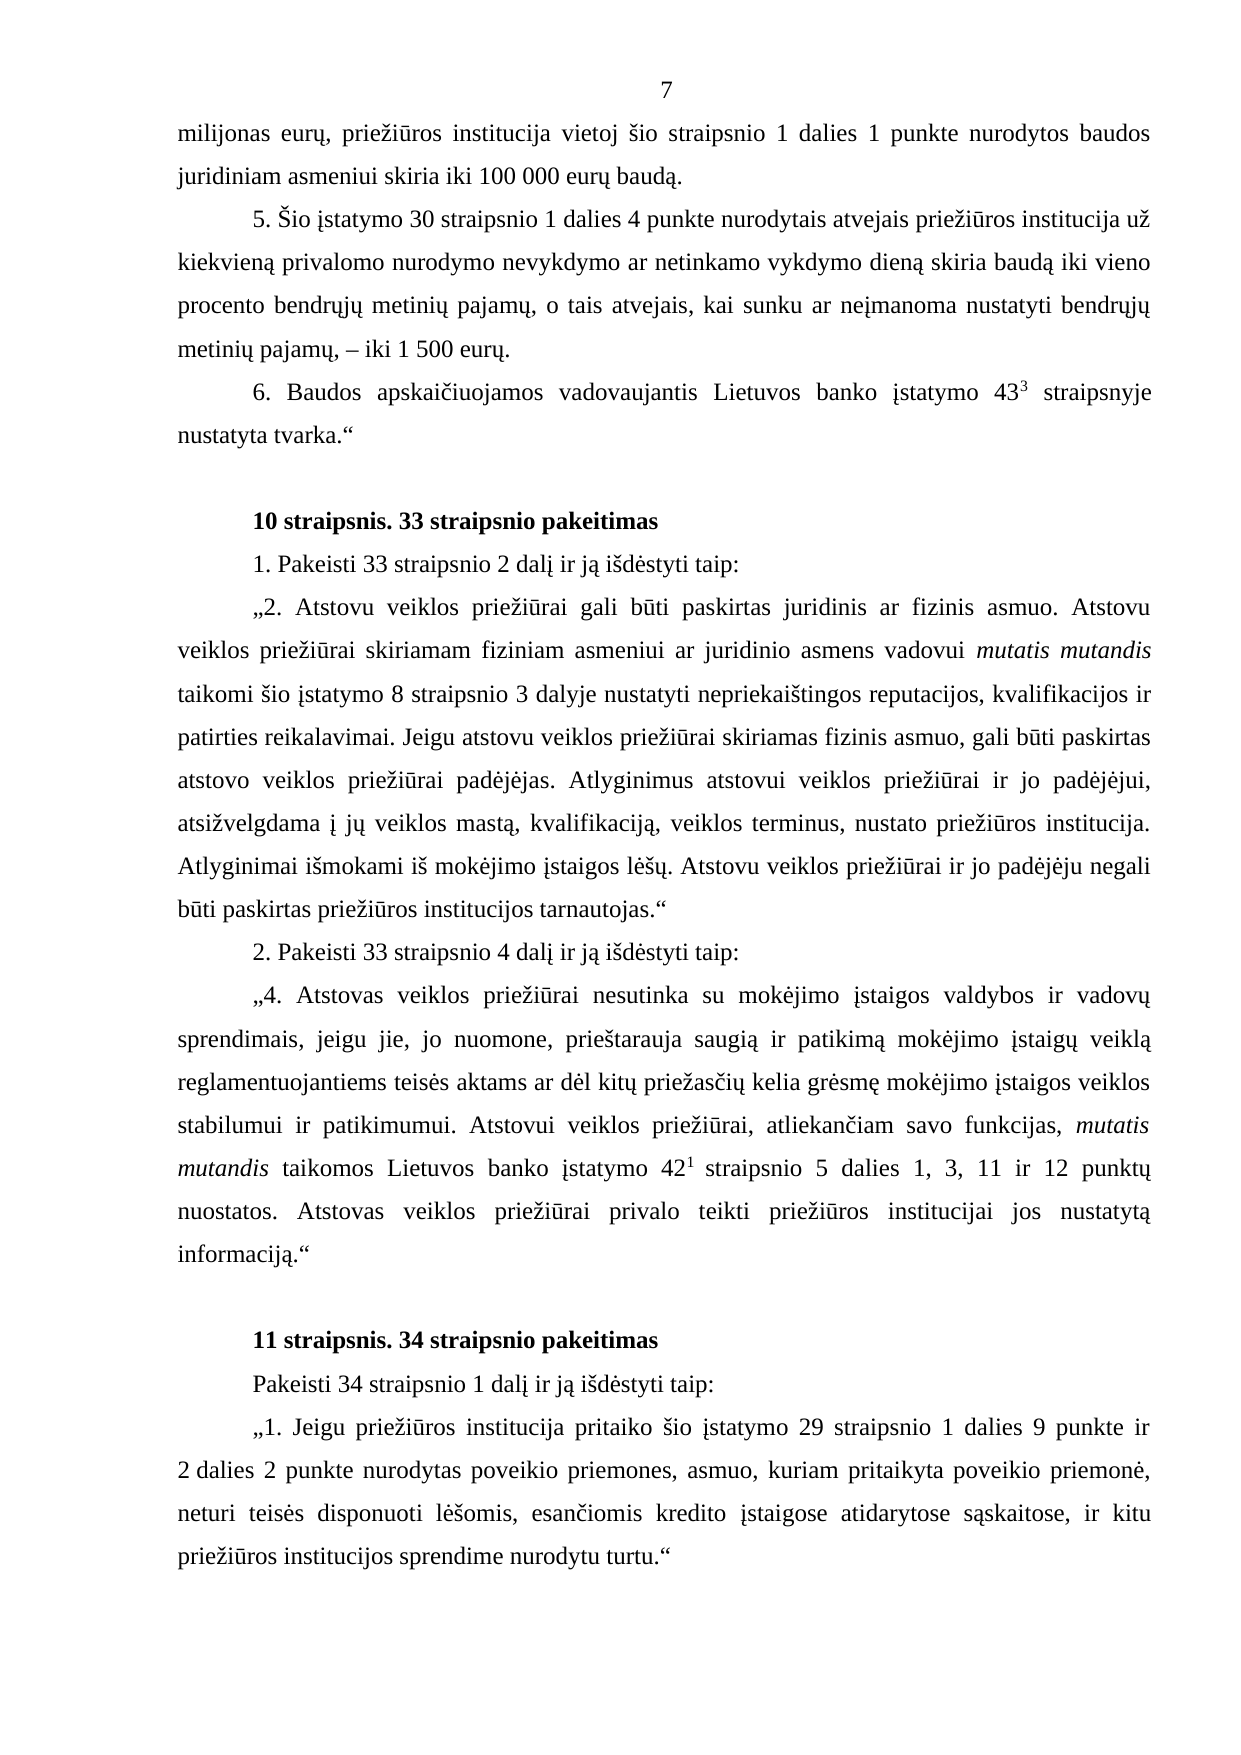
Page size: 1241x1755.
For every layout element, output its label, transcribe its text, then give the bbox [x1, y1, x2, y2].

text 11 straipsnis. 34 straipsnio pakeitimas [177, 1326, 1152, 1354]
text milijonas eurų, priežiūros institucija vietoj šio straipsnio 1 dalies 1 punkte nurodytos baudos juridiniam asmeniui skiria iki 100 000 eurų baudą. [177, 118, 1152, 190]
text Pakeisti 34 straipsnio 1 dalį ir ją išdėstyti taip: [177, 1369, 1152, 1397]
text „2. Atstovu veiklos priežiūrai gali būti paskirtas juridinis ar fizinis asmuo. Atstovu veiklos priežiūrai skiriamam fiziniam asmeniui ar juridinio asmens vadovui mutatis mutandis taikomi šio įstatymo 8 straipsnio 3 dalyje nustatyti nepriekaištingos reputacijos, kvalifikacijos ir patirties reikalavimai. Jeigu atstovu veiklos priežiūrai skiriamas fizinis asmuo, gali būti paskirtas atstovo veiklos priežiūrai padėjėjas. Atlyginimus atstovui veiklos priežiūrai ir jo padėjėjui, atsižvelgdama į jų veiklos mastą, kvalifikaciją, veiklos terminus, nustato priežiūros institucija. Atlyginimai išmokami iš mokėjimo įstaigos lėšų. Atstovu veiklos priežiūrai ir jo padėjėju negali būti paskirtas priežiūros institucijos tarnautojas.“ [177, 592, 1152, 923]
text „1. Jeigu priežiūros institucija pritaiko šio įstatymo 29 straipsnio 1 dalies 9 punkte ir 2 dalies 2 punkte nurodytas poveikio priemones, asmuo, kuriam pritaikyta poveikio priemonė, neturi teisės disponuoti lėšomis, esančiomis kredito įstaigose atidarytose sąskaitose, ir kitu priežiūros institucijos sprendime nurodytu turtu.“ [177, 1412, 1152, 1570]
text 5. Šio įstatymo 30 straipsnio 1 dalies 4 punkte nurodytais atvejais priežiūros institucija už kiekvieną privalomo nurodymo nevykdymo ar netinkamo vykdymo dieną skiria baudą iki vieno procento bendrųjų metinių pajamų, o tais atvejais, kai sunku ar neįmanoma nustatyti bendrųjų metinių pajamų, – iki 1 500 eurų. [177, 204, 1152, 362]
text 1. Pakeisti 33 straipsnio 2 dalį ir ją išdėstyti taip: [177, 549, 1152, 578]
text 10 straipsnis. 33 straipsnio pakeitimas [177, 506, 1152, 535]
text „4. Atstovas veiklos priežiūrai nesutinka su mokėjimo įstaigos valdybos ir vadovų sprendimais, jeigu jie, jo nuomone, prieštarauja saugią ir patikimą mokėjimo įstaigų veiklą reglamentuojantiems teisės aktams ar dėl kitų priežasčių kelia grėsmę mokėjimo įstaigos veiklos stabilumui ir patikimumui. Atstovui veiklos priežiūrai, atliekančiam savo funkcijas, mutatis mutandis taikomos Lietuvos banko įstatymo 421 straipsnio 5 dalies 1, 3, 11 ir 12 punktų nuostatos. Atstovas veiklos priežiūrai privalo teikti priežiūros institucijai jos nustatytą informaciją.“ [177, 981, 1152, 1268]
text 6. Baudos apskaičiuojamos vadovaujantis Lietuvos banko įstatymo 433 straipsnyje nustatyta tvarka.“ [177, 377, 1152, 449]
text 2. Pakeisti 33 straipsnio 4 dalį ir ją išdėstyti taip: [177, 937, 1152, 966]
